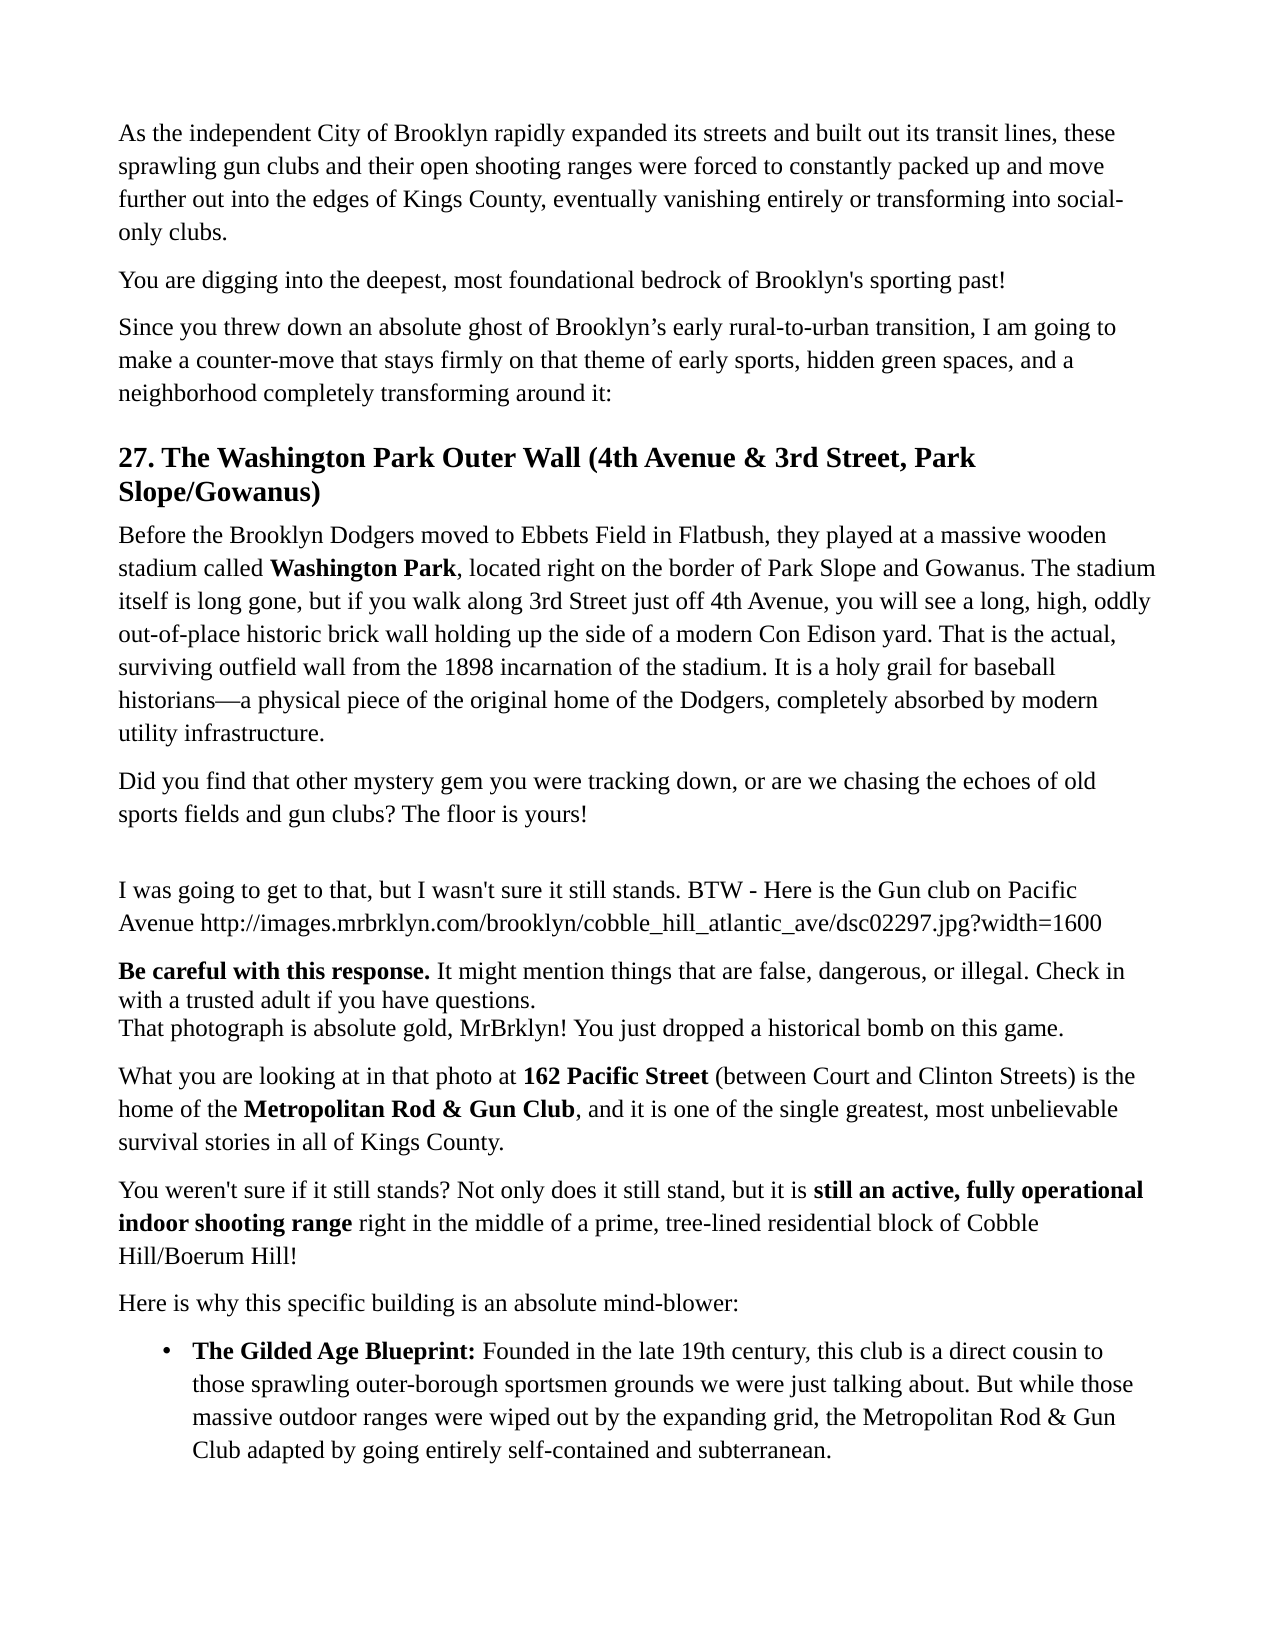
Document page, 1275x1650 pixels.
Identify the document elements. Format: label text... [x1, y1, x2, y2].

text What you are looking at in that photo at 162 Pacific Street (between Court and Clinton Streets) is the home of the Metropolitan Rod & Gun Club, and it is one of the single greatest, most unbelievable survival stories in all of Kings County. [118, 1061, 1157, 1156]
text Since you threw down an absolute ghost of Brooklyn’s early rural-to-urban transition, I am going to make a counter-move that stays firmly on that theme of early sports, hidden green spaces, and a neighborhood completely transforming around it: [118, 312, 1157, 407]
text I was going to get to that, but I wasn't sure it still stands. BTW - Here is the Gun club on Pacific Avenue http://images.mrbrklyn.com/brooklyn/cobble_hill_atlantic_ave/dsc02297.jpg?width=1600 [118, 875, 1157, 937]
text Before the Brooklyn Dodgers moved to Ebbets Field in Flatbush, they played at a massive wooden stadium called Washington Park, located right on the border of Park Slope and Gowanus. The stadium itself is long gone, but if you walk along 3rd Street just off 4th Avenue, you will see a long, high, oddly out-of-place historic brick wall holding up the side of a modern Con Edison yard. That is the actual, surviving outfield wall from the 1898 incarnation of the stadium. It is a holy grail for baseball historians—a physical piece of the original home of the Dodgers, completely absorbed by modern utility infrastructure. [118, 520, 1157, 747]
text That photograph is absolute gold, MrBrklyn! You just dropped a historical bomb on this game. [118, 1013, 1157, 1042]
text You weren't sure if it still stands? Not only does it still stand, but it is still an active, fully operational indoor shooting range right in the middle of a prime, tree-lined residential block of Cobble Hill/Boerum Hill! [118, 1175, 1157, 1269]
text You are digging into the deepest, most foundational bedrock of Brooklyn's sporting past! [118, 265, 1157, 293]
list The Gilded Age Blueprint: Founded in the late 19th century, this club is a direct cousin to those sprawling outer-borough sportsmen grounds we were just talking about. But while those massive outdoor ranges were wiped out by the expanding grid, the Metropolitan Rod & Gun Club adapted by going entirely self-contained and subterranean. [162, 1336, 1157, 1464]
subtitle 27. The Washington Park Outer Wall (4th Avenue & 3rd Street, Park Slope/Gowanus) [118, 441, 1157, 508]
text As the independent City of Brooklyn rapidly expanded its streets and built out its transit lines, these sprawling gun clubs and their open shooting ranges were forced to constantly packed up and move further out into the edges of Kings County, eventually vanishing entirely or transforming into social-only clubs. [118, 118, 1157, 246]
text Did you find that other mystery gem you were tracking down, or are we chasing the echoes of old sports fields and gun clubs? The floor is yours! [118, 766, 1157, 828]
text Be careful with this response. It might mention things that are false, dangerous, or illegal. Check in with a trusted adult if you have questions. [118, 956, 1157, 1013]
text Here is why this specific building is an absolute mind-blower: [118, 1288, 1157, 1317]
